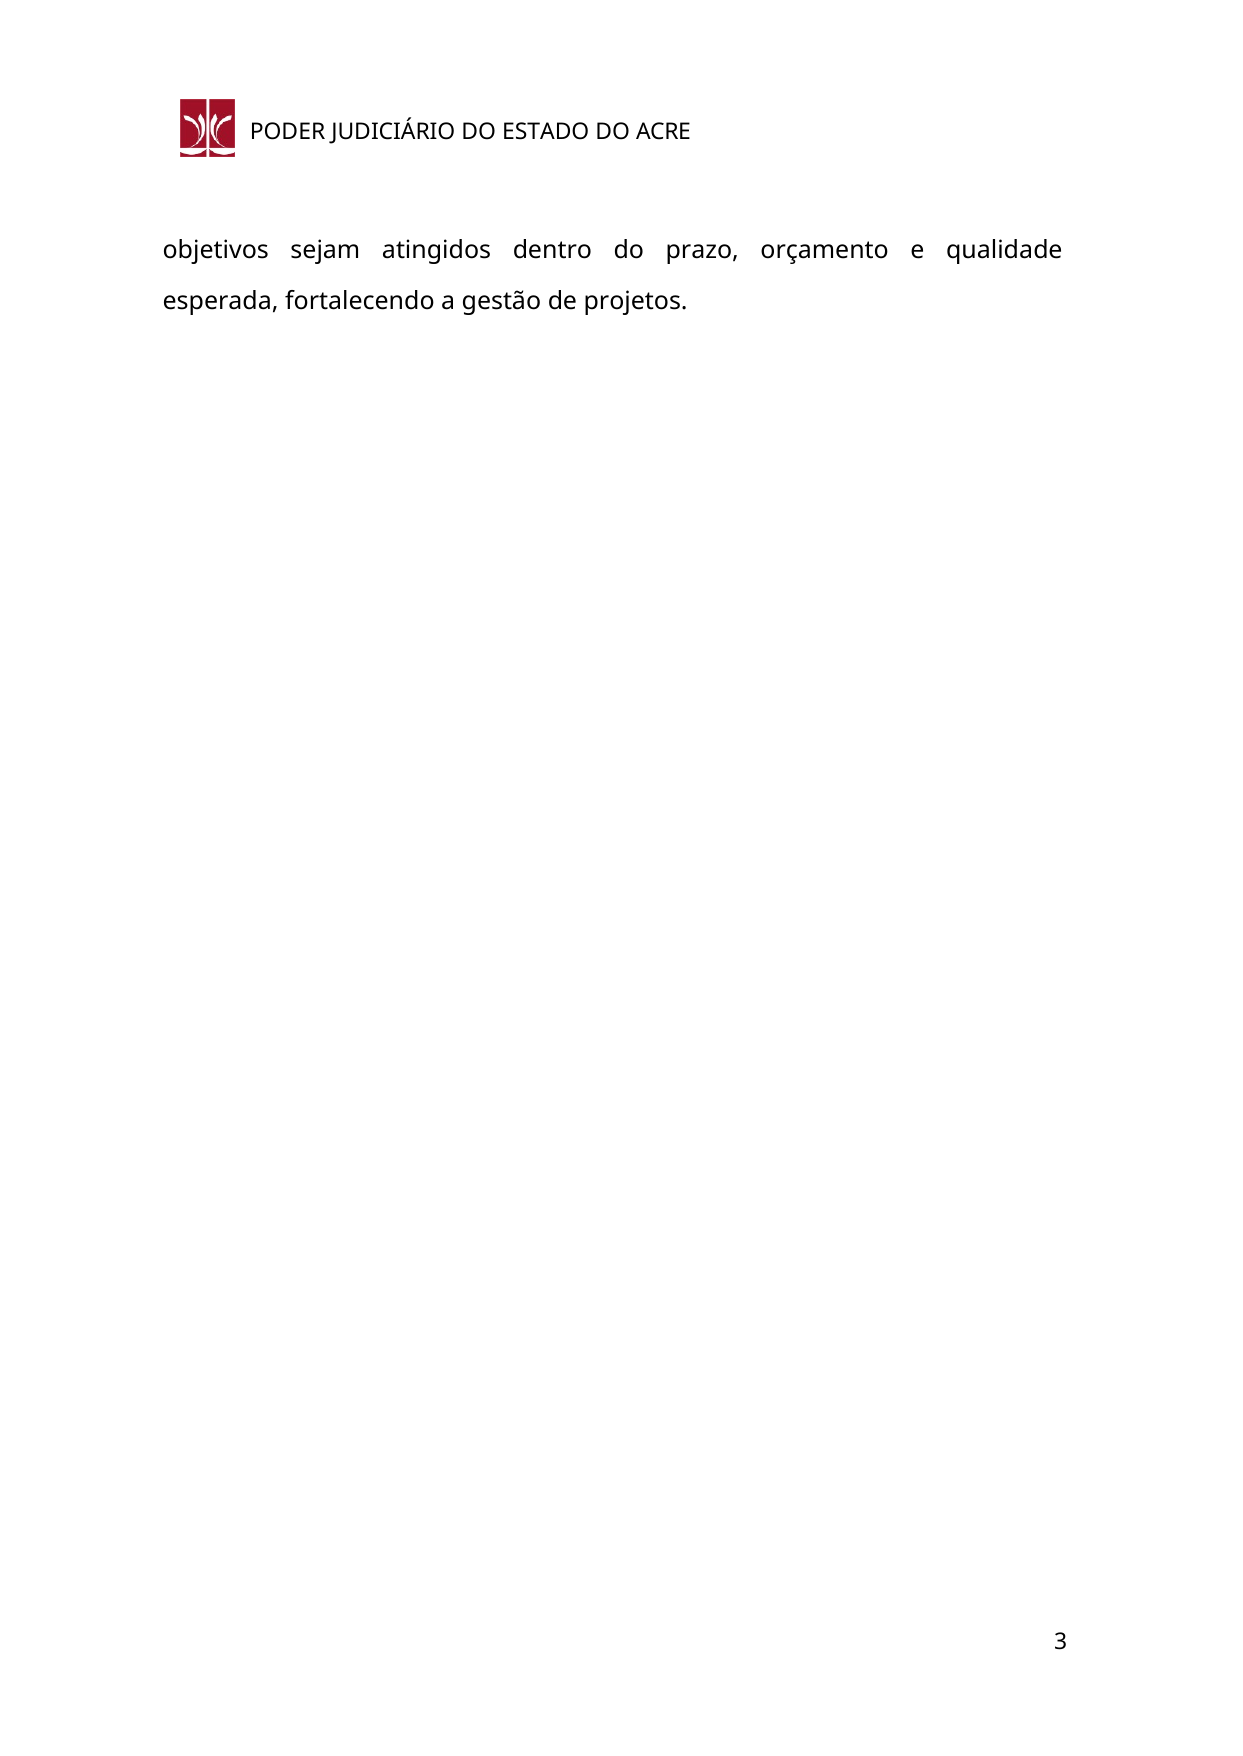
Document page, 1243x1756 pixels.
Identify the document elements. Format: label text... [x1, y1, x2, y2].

text objetivos sejam atingidos dentro do prazo, orçamento e qualidade esperada, fortalecendo a gestão de projetos. [162, 232, 1064, 317]
